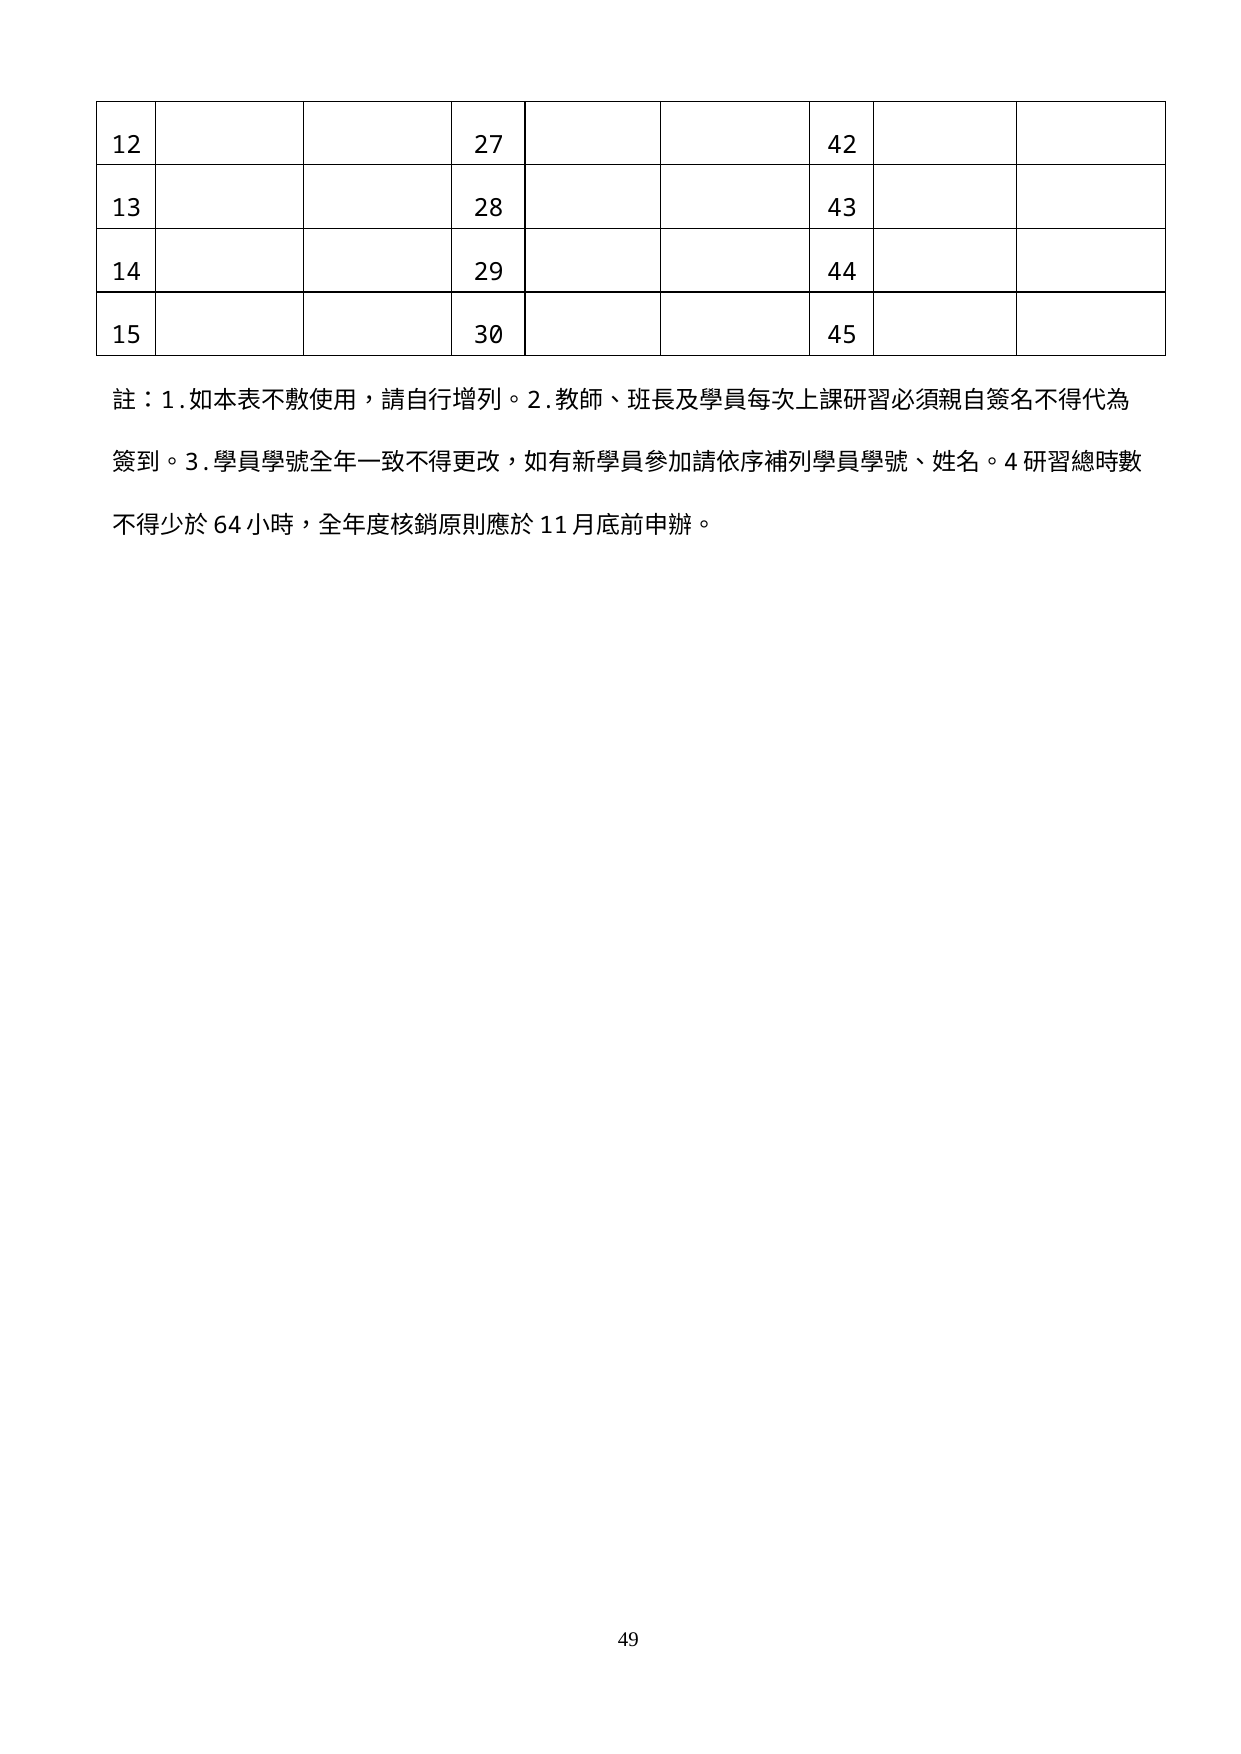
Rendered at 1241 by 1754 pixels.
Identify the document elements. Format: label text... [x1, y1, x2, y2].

table_cell [526, 102, 660, 164]
table_cell [874, 165, 1016, 228]
table_cell 28 [452, 165, 524, 228]
table_cell [661, 293, 809, 355]
table_cell [304, 293, 451, 355]
table_cell [1017, 293, 1165, 355]
table_cell 43 [810, 165, 873, 228]
table_cell [304, 229, 451, 291]
table_cell [874, 293, 1016, 355]
table_cell [156, 229, 303, 291]
text 註：1.如本表不敷使用，請自行增列。2.教師、班長及學員每次上課研習必須親自簽名不得代為簽到。3.學員學號全年一致不得更改，如有新學員參加請依序補列學員學號、姓名。4研習總時數不得少於64小時，全年度核銷原則應於11月底前申辦。 [112, 356, 1144, 543]
table_cell 15 [97, 293, 155, 355]
table_cell 14 [97, 229, 155, 291]
table_cell [156, 165, 303, 228]
table_cell [156, 293, 303, 355]
table_cell [526, 293, 660, 355]
table_cell 13 [97, 165, 155, 228]
table_cell [1017, 102, 1165, 164]
table_cell 29 [452, 229, 524, 291]
table_cell [874, 102, 1016, 164]
table_cell 12 [97, 102, 155, 164]
table_cell [304, 102, 451, 164]
table_cell [1017, 229, 1165, 291]
table_cell [1017, 165, 1165, 228]
table_cell [304, 165, 451, 228]
table_cell 27 [452, 102, 524, 164]
table_cell [661, 165, 809, 228]
table_cell [661, 229, 809, 291]
table_cell [526, 229, 660, 291]
table_cell [874, 229, 1016, 291]
table_cell [156, 102, 303, 164]
table_cell 45 [810, 293, 873, 355]
table_cell 30 [452, 293, 524, 355]
table_cell 42 [810, 102, 873, 164]
table_cell [526, 165, 660, 228]
table_cell 44 [810, 229, 873, 291]
table_cell [661, 102, 809, 164]
